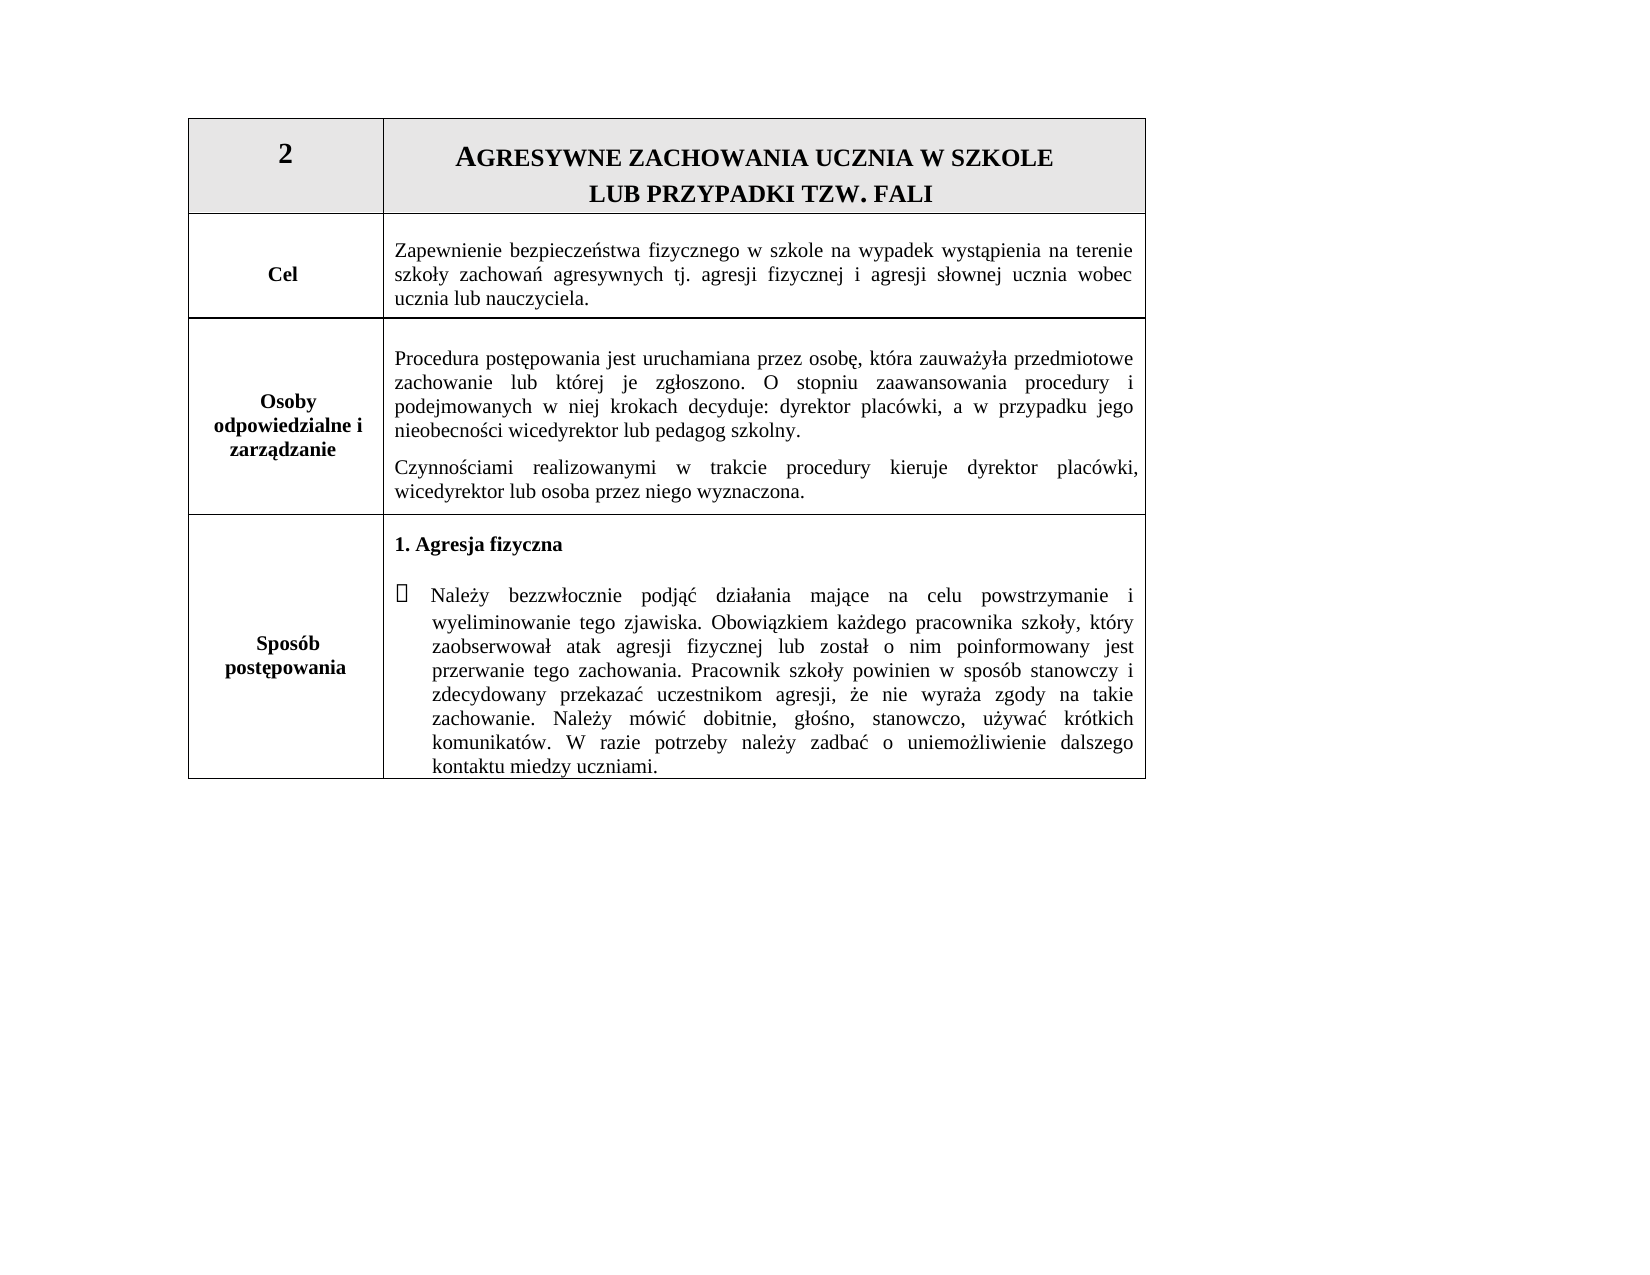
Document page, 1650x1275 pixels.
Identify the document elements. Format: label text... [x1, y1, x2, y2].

table_cell 1. Agresja fizyczna  Należy bezzwłocznie podjąć działania mające na celu powstrzymanie i wyeliminowanie tego zjawiska. Obowiązkiem każdego pracownika szkoły, który zaobserwował atak agresji fizycznej lub został o nim poinformowany jest przerwanie tego zachowania. Pracownik szkoły powinien w sposób stanowczy i zdecydowany przekazać uczestnikom agresji, że nie wyraża zgody na takie zachowanie. Należy mówić dobitnie, głośno, stanowczo, używać krótkich komunikatów. W razie potrzeby należy zadbać o uniemożliwienie dalszego kontaktu miedzy uczniami. [384, 515, 1145, 778]
table_header 2 [189, 119, 383, 212]
table_cell Zapewnienie bezpieczeństwa fizycznego w szkole na wypadek wystąpienia na terenie szkoły zachowań agresywnych tj. agresji fizycznej i agresji słownej ucznia wobec ucznia lub nauczyciela. [384, 214, 1145, 317]
table_cell Procedura postępowania jest uruchamiana przez osobę, która zauważyła przedmiotowe zachowanie lub której je zgłoszono. O stopniu zaawansowania procedury i podejmowanych w niej krokach decyduje: dyrektor placówki, a w przypadku jego nieobecności wicedyrektor lub pedagog szkolny. Czynnościami realizowanymi w trakcie procedury kieruje dyrektor placówki, wicedyrektor lub osoba przez niego wyznaczona. [384, 319, 1145, 514]
table_cell Osoby odpowiedzialne i zarządzanie [189, 319, 383, 514]
table_cell Cel [189, 214, 383, 317]
table_header AGRESYWNE ZACHOWANIA UCZNIA W SZKOLE LUB PRZYPADKI TZW. FALI [384, 119, 1145, 212]
table_cell Sposób postępowania [189, 515, 383, 778]
